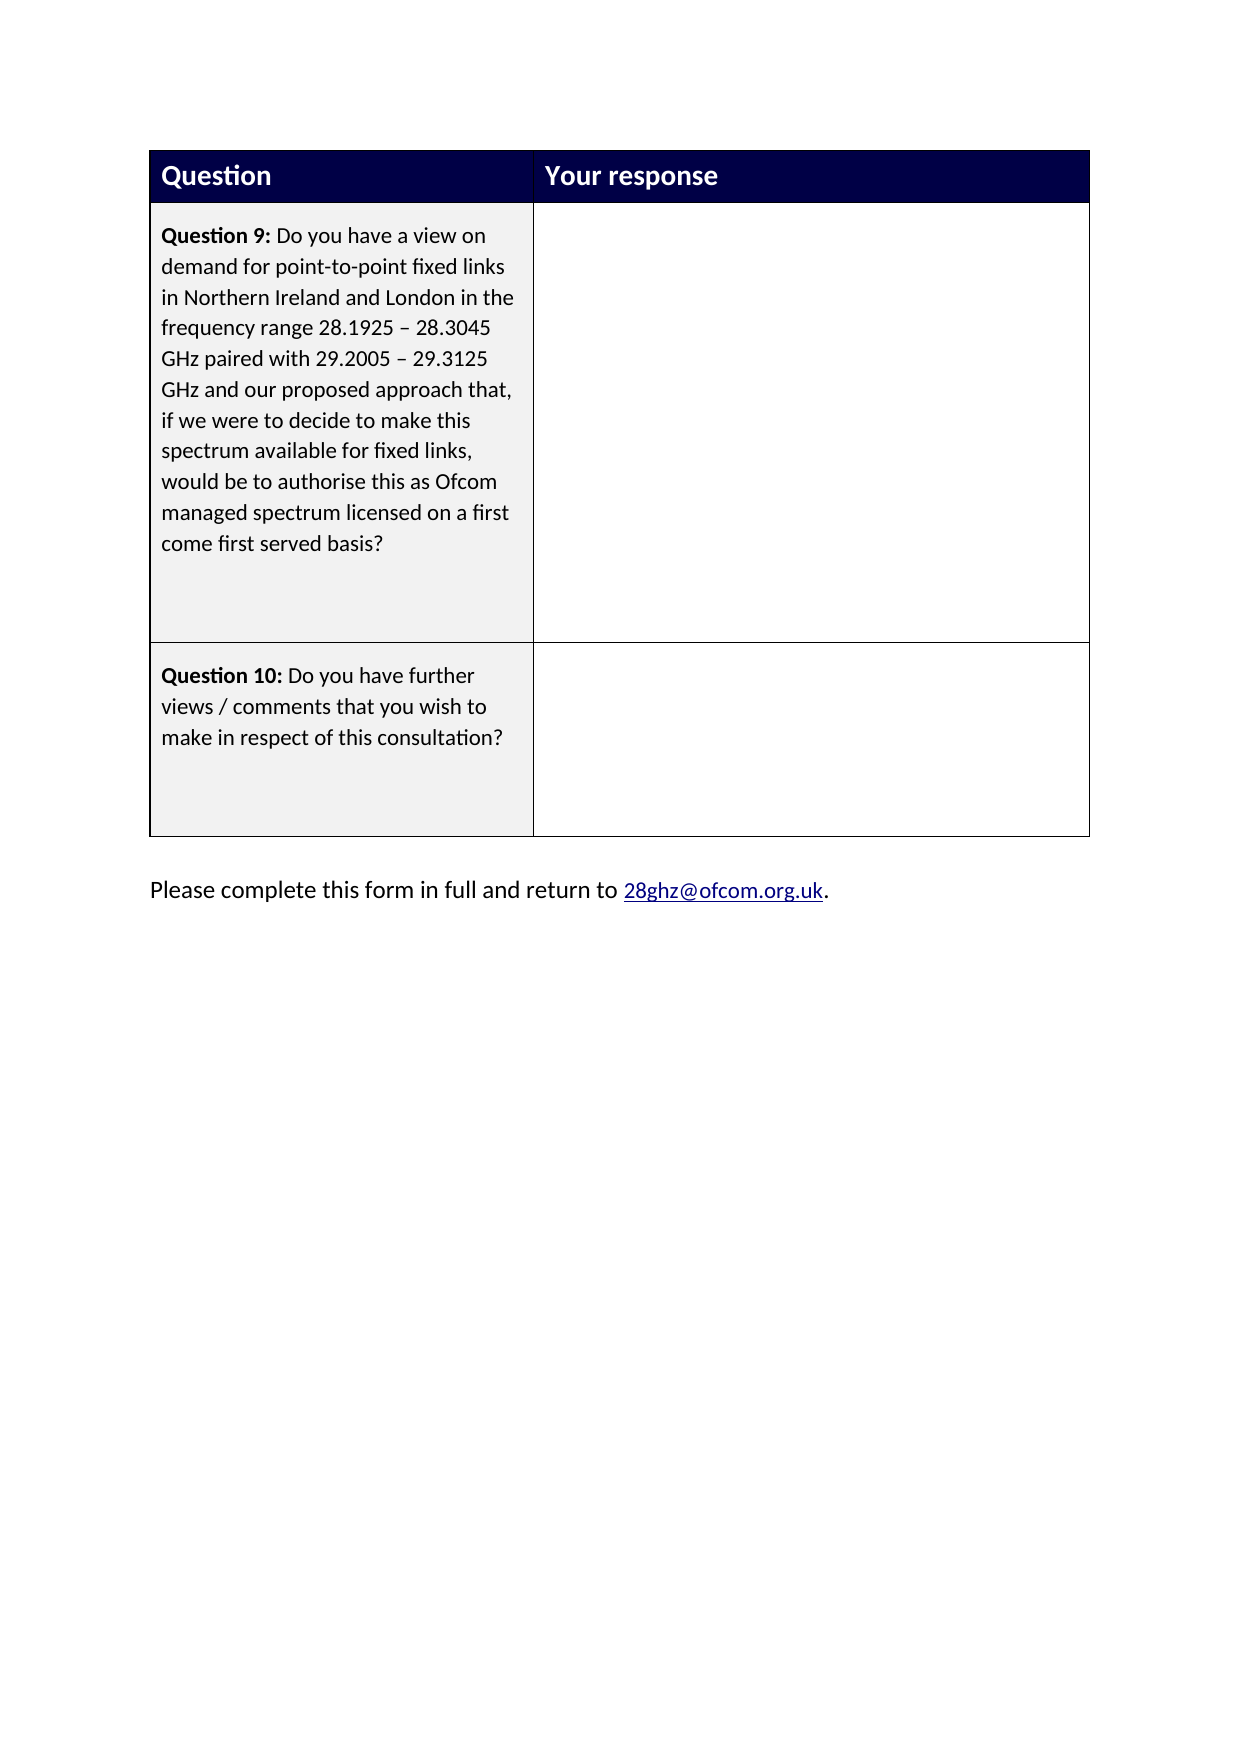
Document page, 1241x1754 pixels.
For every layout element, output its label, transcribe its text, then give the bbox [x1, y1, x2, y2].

table_cell [534, 643, 1089, 836]
text Please complete this form in full and return to 28ghz@ofcom.org.uk. [150, 874, 1090, 905]
table_cell Question 10: Do you have further views / comments that you wish to make in respect of this consultation? [151, 643, 533, 836]
table_header Question [151, 151, 533, 202]
table_header Your response [534, 151, 1089, 202]
table_cell Question 9: Do you have a view on demand for point-to-point fixed links in Northern Ireland and London in the frequency range 28.1925 – 28.3045 GHz paired with 29.2005 – 29.3125 GHz and our proposed approach that, if we were to decide to make this spectrum available for fixed links, would be to authorise this as Ofcom managed spectrum licensed on a first come first served basis? [151, 203, 533, 642]
table_cell [534, 203, 1089, 642]
